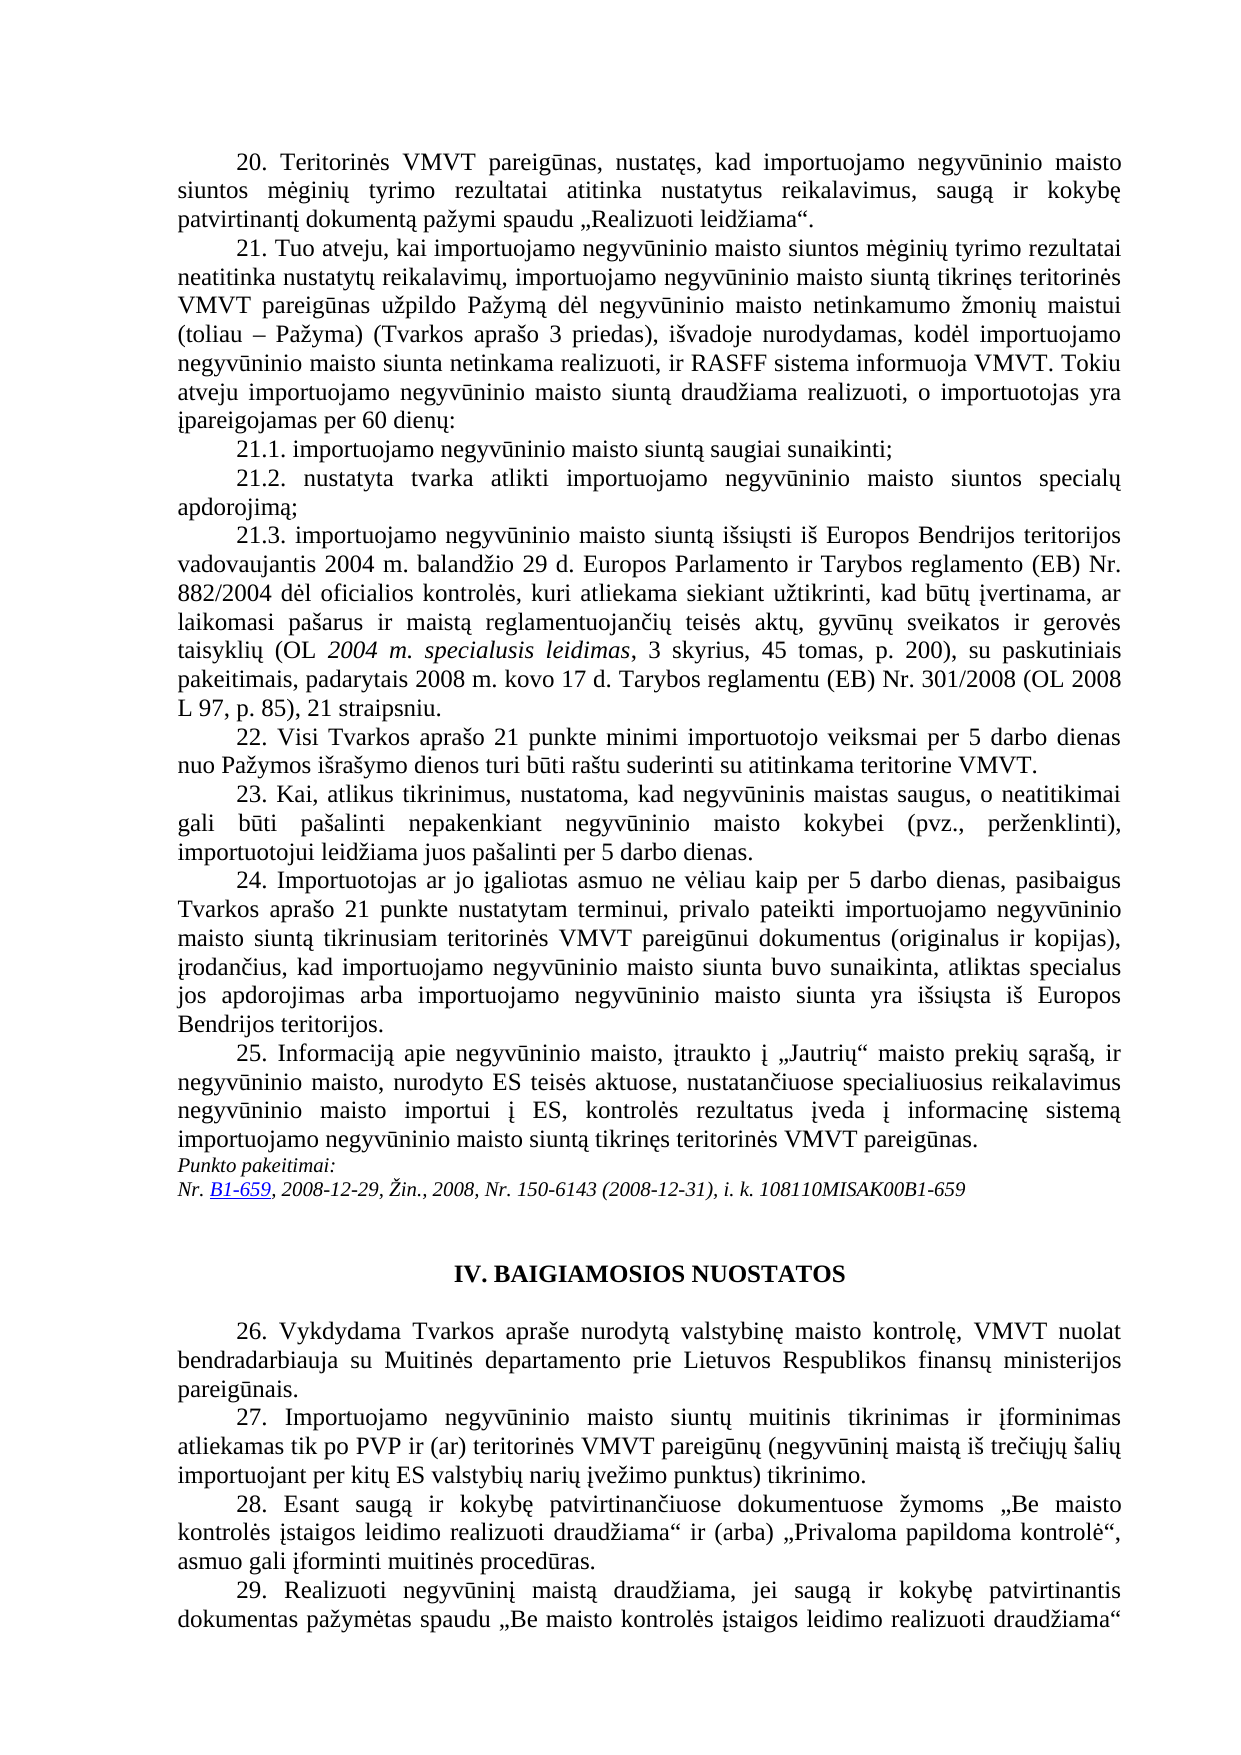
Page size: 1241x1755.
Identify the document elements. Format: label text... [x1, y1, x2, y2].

text 27. Importuojamo negyvūninio maisto siuntų muitinis tikrinimas ir įforminimas atliekamas tik po PVP ir (ar) teritorinės VMVT pareigūnų (negyvūninį maistą iš trečiųjų šalių importuojant per kitų ES valstybių narių įvežimo punktus) tikrinimo. [177, 1402, 1122, 1489]
text 21.2. nustatyta tvarka atlikti importuojamo negyvūninio maisto siuntos specialų apdorojimą; [177, 463, 1122, 521]
text 23. Kai, atlikus tikrinimus, nustatoma, kad negyvūninis maistas saugus, o neatitikimai gali būti pašalinti nepakenkiant negyvūninio maisto kokybei (pvz., perženklinti), importuotojui leidžiama juos pašalinti per 5 darbo dienas. [177, 779, 1122, 866]
text 21. Tuo atveju, kai importuojamo negyvūninio maisto siuntos mėginių tyrimo rezultatai neatitinka nustatytų reikalavimų, importuojamo negyvūninio maisto siuntą tikrinęs teritorinės VMVT pareigūnas užpildo Pažymą dėl negyvūninio maisto netinkamumo žmonių maistui (toliau – Pažyma) (Tvarkos aprašo 3 priedas), išvadoje nurodydamas, kodėl importuojamo negyvūninio maisto siunta netinkama realizuoti, ir RASFF sistema informuoja VMVT. Tokiu atveju importuojamo negyvūninio maisto siuntą draudžiama realizuoti, o importuotojas yra įpareigojamas per 60 dienų: [177, 233, 1122, 434]
text Nr. B1-659, 2008-12-29, Žin., 2008, Nr. 150-6143 (2008-12-31), i. k. 108110MISAK00B1-659 [177, 1177, 1122, 1201]
text Punkto pakeitimai: [177, 1153, 1122, 1177]
text 28. Esant saugą ir kokybę patvirtinančiuose dokumentuose žymoms „Be maisto kontrolės įstaigos leidimo realizuoti draudžiama“ ir (arba) „Privaloma papildoma kontrolė“, asmuo gali įforminti muitinės procedūras. [177, 1489, 1122, 1575]
text 21.1. importuojamo negyvūninio maisto siuntą saugiai sunaikinti; [177, 434, 1122, 463]
text 22. Visi Tvarkos aprašo 21 punkte minimi importuotojo veiksmai per 5 darbo dienas nuo Pažymos išrašymo dienos turi būti raštu suderinti su atitinkama teritorine VMVT. [177, 722, 1122, 779]
text IV. BAIGIAMOSIOS NUOSTATOS [177, 1259, 1122, 1287]
text 24. Importuotojas ar jo įgaliotas asmuo ne vėliau kaip per 5 darbo dienas, pasibaigus Tvarkos aprašo 21 punkte nustatytam terminui, privalo pateikti importuojamo negyvūninio maisto siuntą tikrinusiam teritorinės VMVT pareigūnui dokumentus (originalus ir kopijas), įrodančius, kad importuojamo negyvūninio maisto siunta buvo sunaikinta, atliktas specialus jos apdorojimas arba importuojamo negyvūninio maisto siunta yra išsiųsta iš Europos Bendrijos teritorijos. [177, 866, 1122, 1038]
text 20. Teritorinės VMVT pareigūnas, nustatęs, kad importuojamo negyvūninio maisto siuntos mėginių tyrimo rezultatai atitinka nustatytus reikalavimus, saugą ir kokybę patvirtinantį dokumentą pažymi spaudu „Realizuoti leidžiama“. [177, 147, 1122, 233]
text 26. Vykdydama Tvarkos apraše nurodytą valstybinę maisto kontrolę, VMVT nuolat bendradarbiauja su Muitinės departamento prie Lietuvos Respublikos finansų ministerijos pareigūnais. [177, 1316, 1122, 1402]
text 21.3. importuojamo negyvūninio maisto siuntą išsiųsti iš Europos Bendrijos teritorijos vadovaujantis 2004 m. balandžio 29 d. Europos Parlamento ir Tarybos reglamento (EB) Nr. 882/2004 dėl oficialios kontrolės, kuri atliekama siekiant užtikrinti, kad būtų įvertinama, ar laikomasi pašarus ir maistą reglamentuojančių teisės aktų, gyvūnų sveikatos ir gerovės taisyklių (OL 2004 m. specialusis leidimas, 3 skyrius, 45 tomas, p. 200), su paskutiniais pakeitimais, padarytais 2008 m. kovo 17 d. Tarybos reglamentu (EB) Nr. 301/2008 (OL 2008 L 97, p. 85), 21 straipsniu. [177, 521, 1122, 722]
text 25. Informaciją apie negyvūninio maisto, įtraukto į „Jautrių“ maisto prekių sąrašą, ir negyvūninio maisto, nurodyto ES teisės aktuose, nustatančiuose specialiuosius reikalavimus negyvūninio maisto importui į ES, kontrolės rezultatus įveda į informacinę sistemą importuojamo negyvūninio maisto siuntą tikrinęs teritorinės VMVT pareigūnas. [177, 1038, 1122, 1153]
text 29. Realizuoti negyvūninį maistą draudžiama, jei saugą ir kokybę patvirtinantis dokumentas pažymėtas spaudu „Be maisto kontrolės įstaigos leidimo realizuoti draudžiama“ [177, 1575, 1122, 1632]
